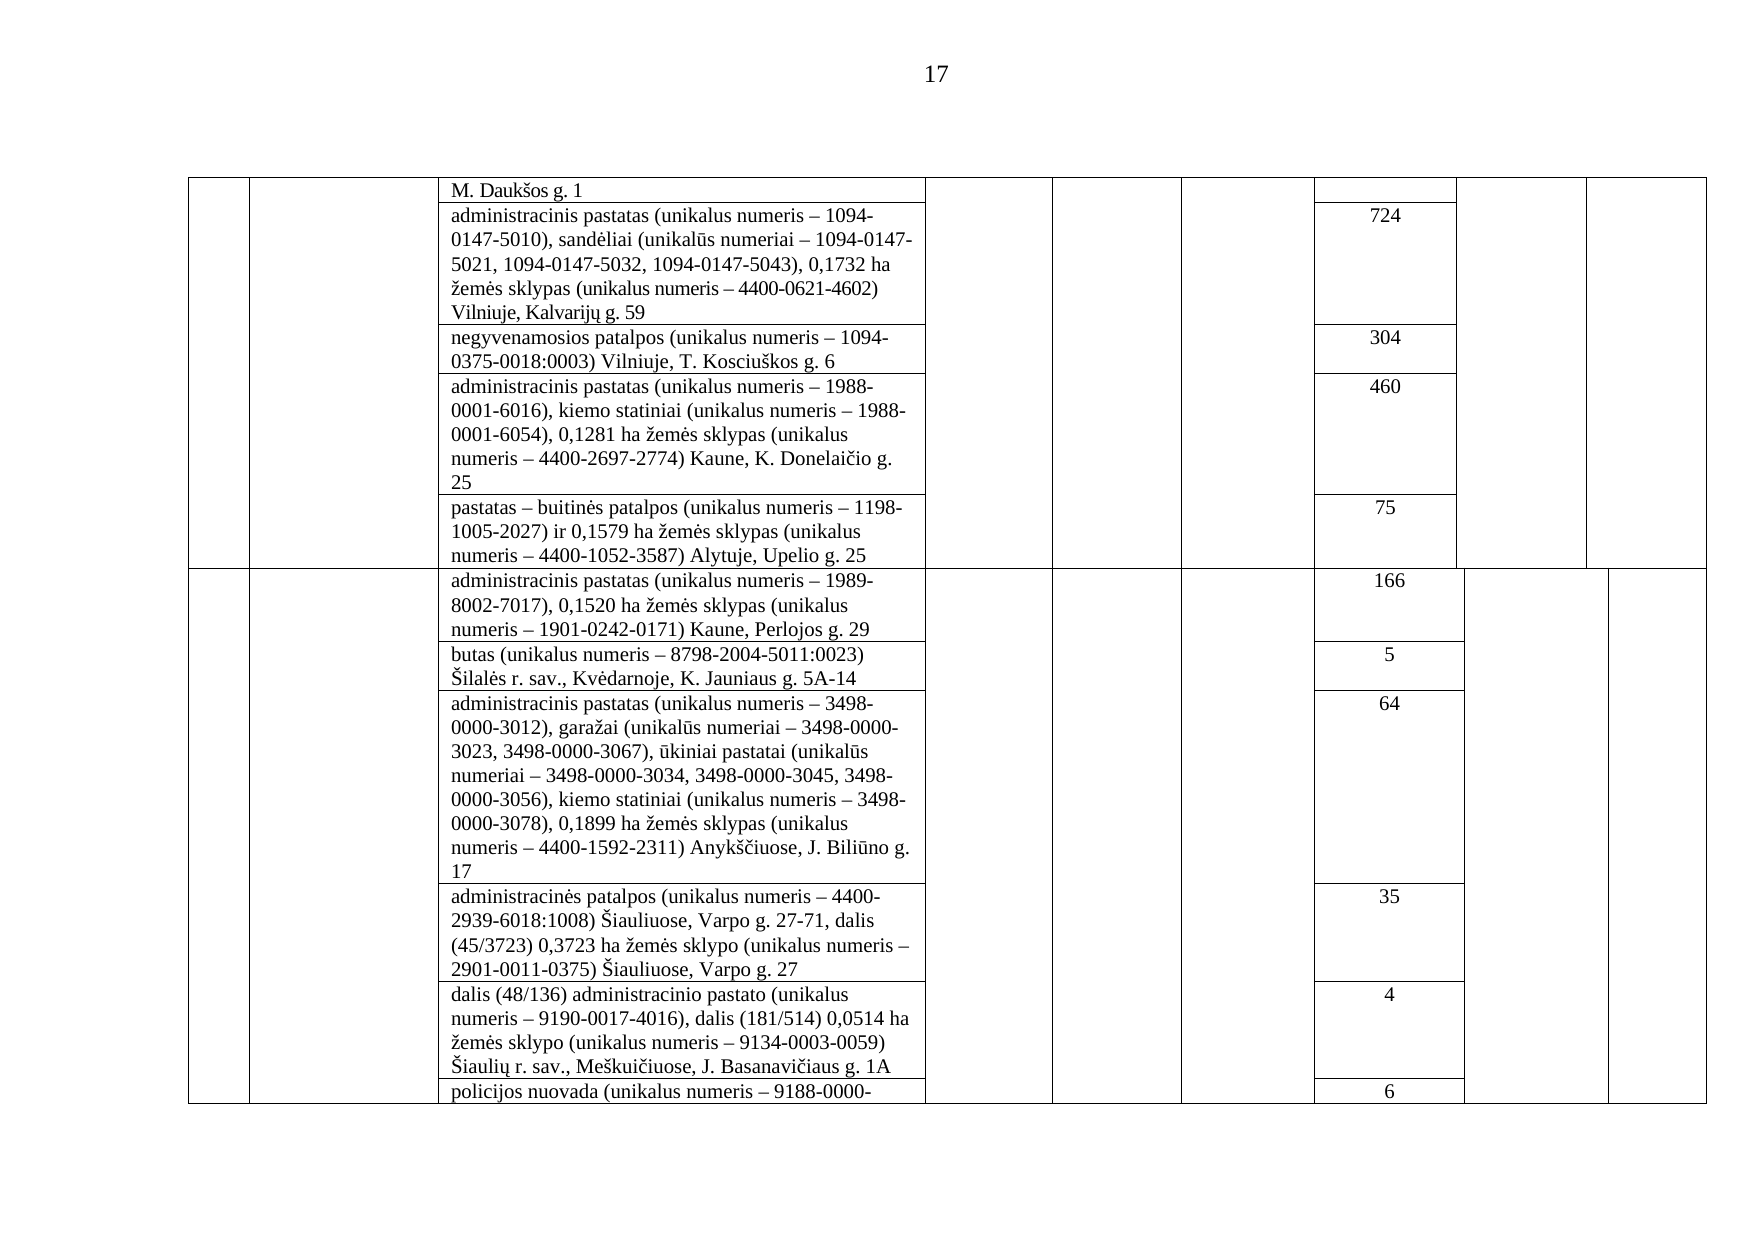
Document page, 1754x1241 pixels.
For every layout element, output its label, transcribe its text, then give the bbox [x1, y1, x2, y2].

table_cell [250, 178, 438, 567]
table_cell [1587, 178, 1706, 567]
table_cell 5 [1315, 642, 1464, 690]
table_cell dalis (48/136) administracinio pastato (unikalus numeris – 9190-0017-4016), dalis (181/514) 0,0514 ha žemės sklypo (unikalus numeris – 9134-0003-0059) Šiaulių r. sav., Meškuičiuose, J. Basanavičiaus g. 1A [439, 982, 925, 1078]
table_cell [189, 178, 249, 567]
table_cell M. Daukšos g. 1 [439, 178, 925, 202]
table_cell 35 [1315, 884, 1464, 981]
table_cell [1053, 178, 1181, 567]
table_cell 6 [1315, 1079, 1464, 1103]
table_cell 166 [1315, 569, 1464, 641]
table_cell [1053, 569, 1181, 1103]
table_cell 460 [1315, 374, 1456, 494]
table_cell 724 [1315, 203, 1456, 324]
table_cell pastatas – buitinės patalpos (unikalus numeris – 1198-1005-2027) ir 0,1579 ha žemės sklypas (unikalus numeris – 4400-1052-3587) Alytuje, Upelio g. 25 [439, 495, 925, 567]
table_cell administracinės patalpos (unikalus numeris – 4400-2939-6018:1008) Šiauliuose, Varpo g. 27-71, dalis (45/3723) 0,3723 ha žemės sklypo (unikalus numeris – 2901-0011-0375) Šiauliuose, Varpo g. 27 [439, 884, 925, 981]
table_cell administracinis pastatas (unikalus numeris – 1989-8002-7017), 0,1520 ha žemės sklypas (unikalus numeris – 1901-0242-0171) Kaune, Perlojos g. 29 [439, 569, 925, 641]
table_cell 75 [1315, 495, 1456, 567]
table_cell [1465, 569, 1608, 1103]
table_cell [1182, 178, 1314, 567]
table_cell 4 [1315, 982, 1464, 1078]
table_cell negyvenamosios patalpos (unikalus numeris – 1094-0375-0018:0003) Vilniuje, T. Kosciuškos g. 6 [439, 325, 925, 373]
table_cell administracinis pastatas (unikalus numeris – 1988-0001-6016), kiemo statiniai (unikalus numeris – 1988-0001-6054), 0,1281 ha žemės sklypas (unikalus numeris – 4400-2697-2774) Kaune, K. Donelaičio g. 25 [439, 374, 925, 494]
table_cell [1609, 569, 1706, 1103]
table_cell [1457, 178, 1586, 567]
table_cell butas (unikalus numeris – 8798-2004-5011:0023) Šilalės r. sav., Kvėdarnoje, K. Jauniaus g. 5A-14 [439, 642, 925, 690]
table_cell [1182, 569, 1314, 1103]
table_cell 304 [1315, 325, 1456, 373]
table_cell [926, 569, 1052, 1103]
table_cell 64 [1315, 691, 1464, 883]
table_cell administracinis pastatas (unikalus numeris – 3498-0000-3012), garažai (unikalūs numeriai – 3498-0000-3023, 3498-0000-3067), ūkiniai pastatai (unikalūs numeriai – 3498-0000-3034, 3498-0000-3045, 3498-0000-3056), kiemo statiniai (unikalus numeris – 3498-0000-3078), 0,1899 ha žemės sklypas (unikalus numeris – 4400-1592-2311) Anykščiuose, J. Biliūno g. 17 [439, 691, 925, 883]
table_cell [189, 569, 249, 1103]
table_cell [926, 178, 1052, 567]
table_cell policijos nuovada (unikalus numeris – 9188-0000- [439, 1079, 925, 1103]
table_cell administracinis pastatas (unikalus numeris – 1094-0147-5010), sandėliai (unikalūs numeriai – 1094-0147-5021, 1094-0147-5032, 1094-0147-5043), 0,1732 ha žemės sklypas (unikalus numeris – 4400-0621-4602) Vilniuje, Kalvarijų g. 59 [439, 203, 925, 324]
table_cell [250, 569, 438, 1103]
table_cell [1315, 178, 1456, 202]
